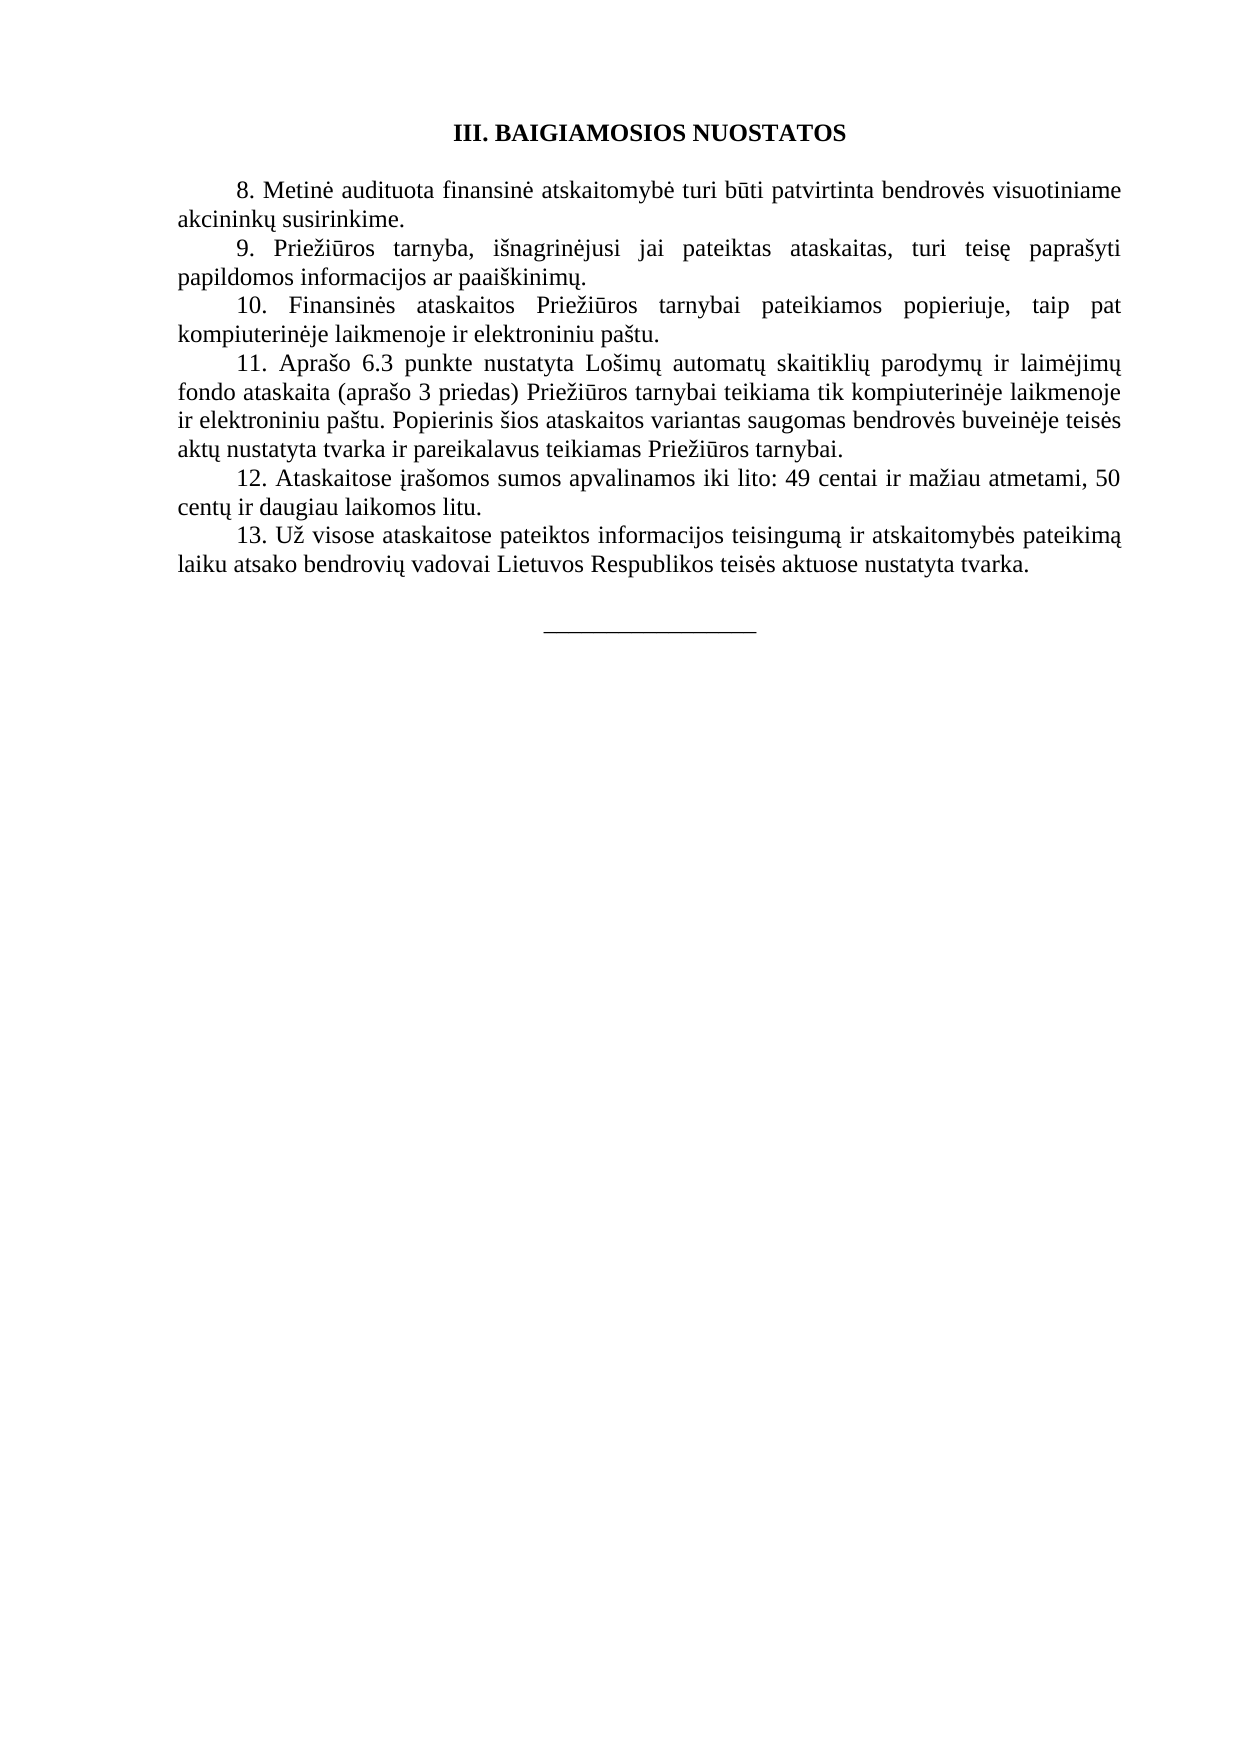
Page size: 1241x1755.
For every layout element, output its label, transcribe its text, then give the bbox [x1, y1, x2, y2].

text 9. Priežiūros tarnyba, išnagrinėjusi jai pateiktas ataskaitas, turi teisę paprašyti papildomos informacijos ar paaiškinimų. [177, 233, 1122, 291]
text III. BAIGIAMOSIOS NUOSTATOS [177, 118, 1122, 147]
text 11. Aprašo 6.3 punkte nustatyta Lošimų automatų skaitiklių parodymų ir laimėjimų fondo ataskaita (aprašo 3 priedas) Priežiūros tarnybai teikiama tik kompiuterinėje laikmenoje ir elektroniniu paštu. Popierinis šios ataskaitos variantas saugomas bendrovės buveinėje teisės aktų nustatyta tvarka ir pareikalavus teikiamas Priežiūros tarnybai. [177, 348, 1122, 463]
text 10. Finansinės ataskaitos Priežiūros tarnybai pateikiamos popieriuje, taip pat kompiuterinėje laikmenoje ir elektroniniu paštu. [177, 291, 1122, 348]
text 8. Metinė audituota finansinė atskaitomybė turi būti patvirtinta bendrovės visuotiniame akcininkų susirinkime. [177, 176, 1122, 233]
text _________________ [177, 607, 1122, 636]
text 12. Ataskaitose įrašomos sumos apvalinamos iki lito: 49 centai ir mažiau atmetami, 50 centų ir daugiau laikomos litu. [177, 463, 1122, 521]
text 13. Už visose ataskaitose pateiktos informacijos teisingumą ir atskaitomybės pateikimą laiku atsako bendrovių vadovai Lietuvos Respublikos teisės aktuose nustatyta tvarka. [177, 521, 1122, 578]
